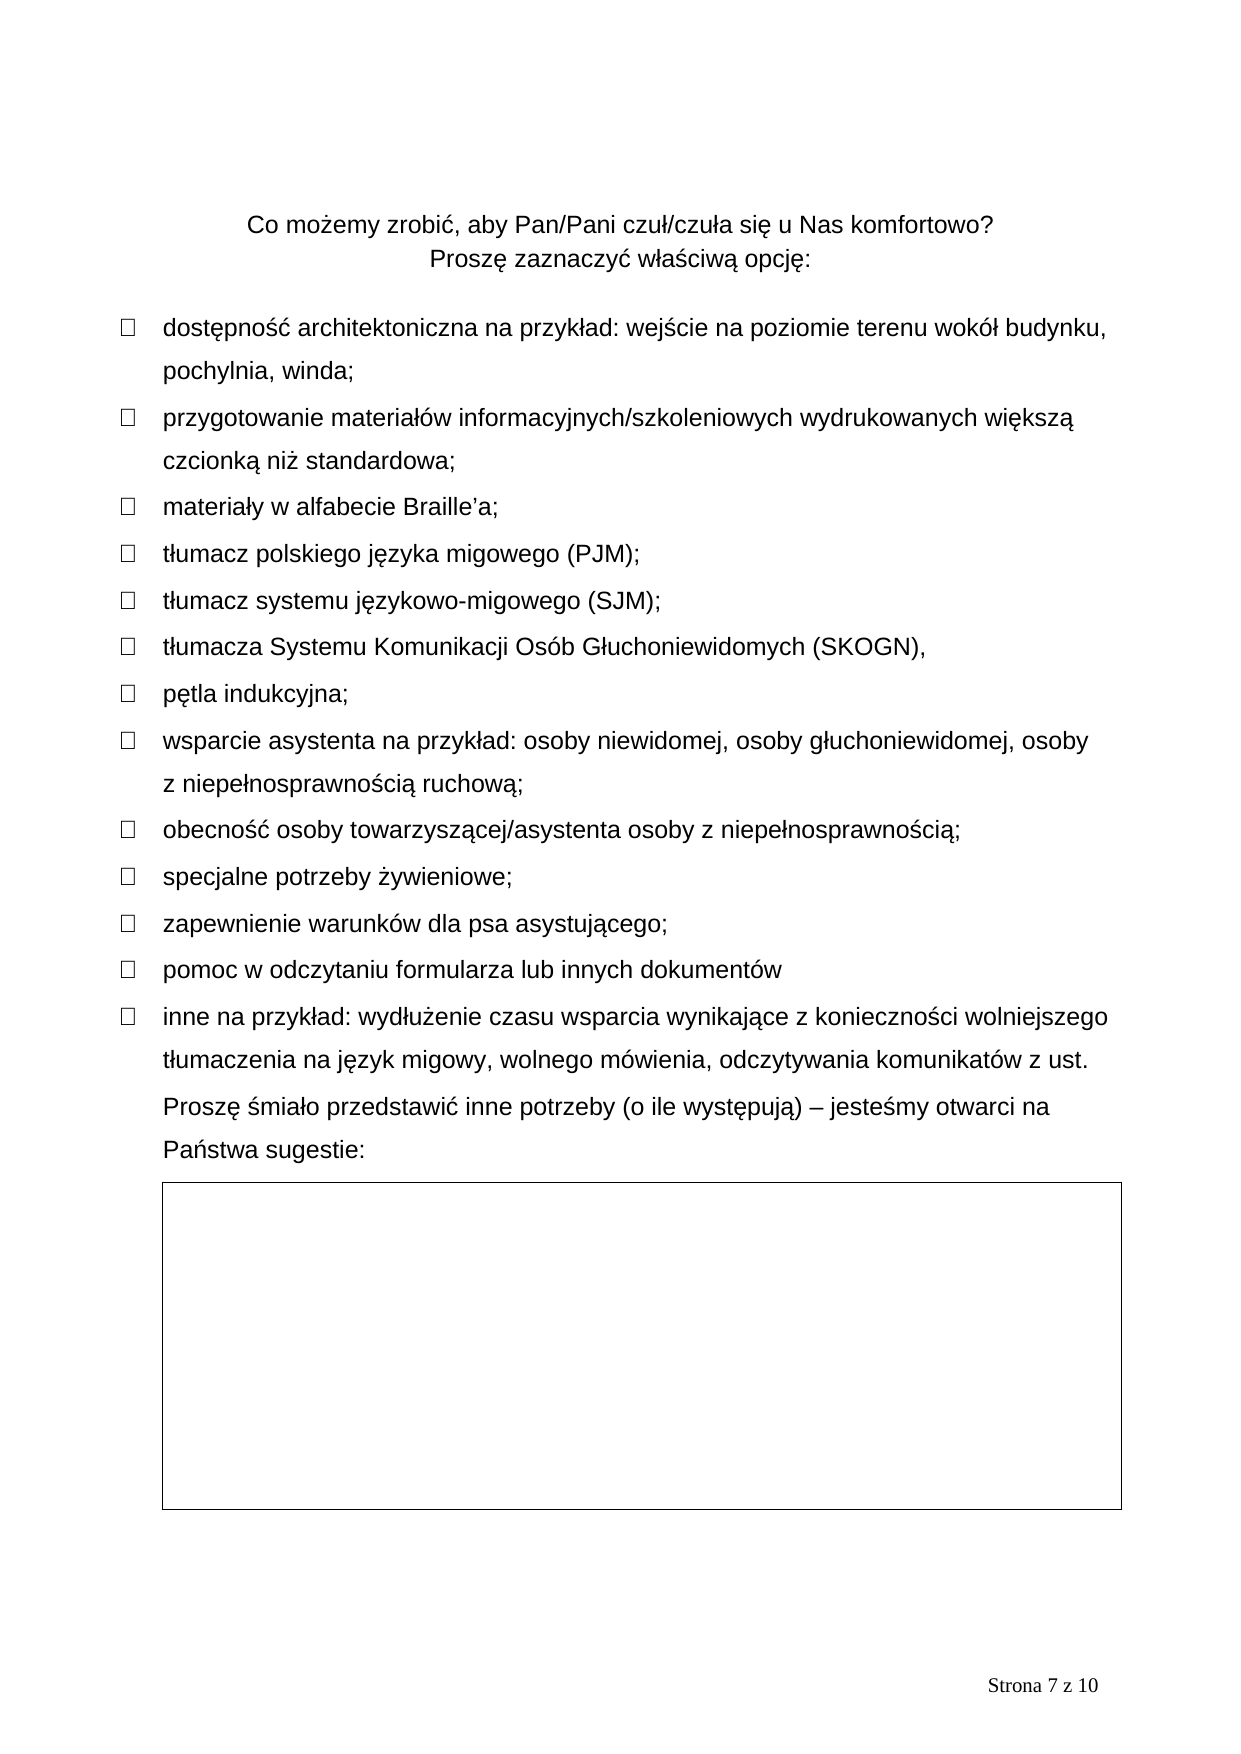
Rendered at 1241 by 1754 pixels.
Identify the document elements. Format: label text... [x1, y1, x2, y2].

text  tłumacz systemu językowo-migowego (SJM); [118, 586, 1122, 614]
text  przygotowanie materiałów informacyjnych/szkoleniowych wydrukowanych większą czcionką niż standardowa; [118, 402, 1122, 474]
text  specjalne potrzeby żywieniowe; [118, 862, 1122, 891]
text  inne na przykład: wydłużenie czasu wsparcia wynikające z konieczności wolniejszego tłumaczenia na język migowy, wolnego mówienia, odczytywania komunikatów z ust. [118, 1002, 1122, 1074]
text  wsparcie asystenta na przykład: osoby niewidomej, osoby głuchoniewidomej, osoby z niepełnosprawnością ruchową; [118, 726, 1122, 797]
text  pomoc w odczytaniu formularza lub innych dokumentów [118, 955, 1122, 984]
text  tłumacz polskiego języka migowego (PJM); [118, 539, 1122, 568]
text  dostępność architektoniczna na przykład: wejście na poziomie terenu wokół budynku, pochylnia, winda; [118, 313, 1122, 384]
text  zapewnienie warunków dla psa asystującego; [118, 909, 1122, 937]
text  tłumacza Systemu Komunikacji Osób Głuchoniewidomych (SKOGN), [118, 632, 1122, 661]
text  materiały w alfabecie Braille’a; [118, 492, 1122, 521]
text Proszę śmiało przedstawić inne potrzeby (o ile występują) – jesteśmy otwarci na Państwa sugestie: [163, 1092, 1122, 1164]
table_header [163, 1183, 1121, 1509]
text  obecność osoby towarzyszącej/asystenta osoby z niepełnosprawnością; [118, 815, 1122, 844]
text Co możemy zrobić, aby Pan/Pani czuł/czuła się u Nas komfortowo? [118, 210, 1122, 239]
text  pętla indukcyjna; [118, 679, 1122, 708]
text Proszę zaznaczyć właściwą opcję: [118, 244, 1122, 273]
